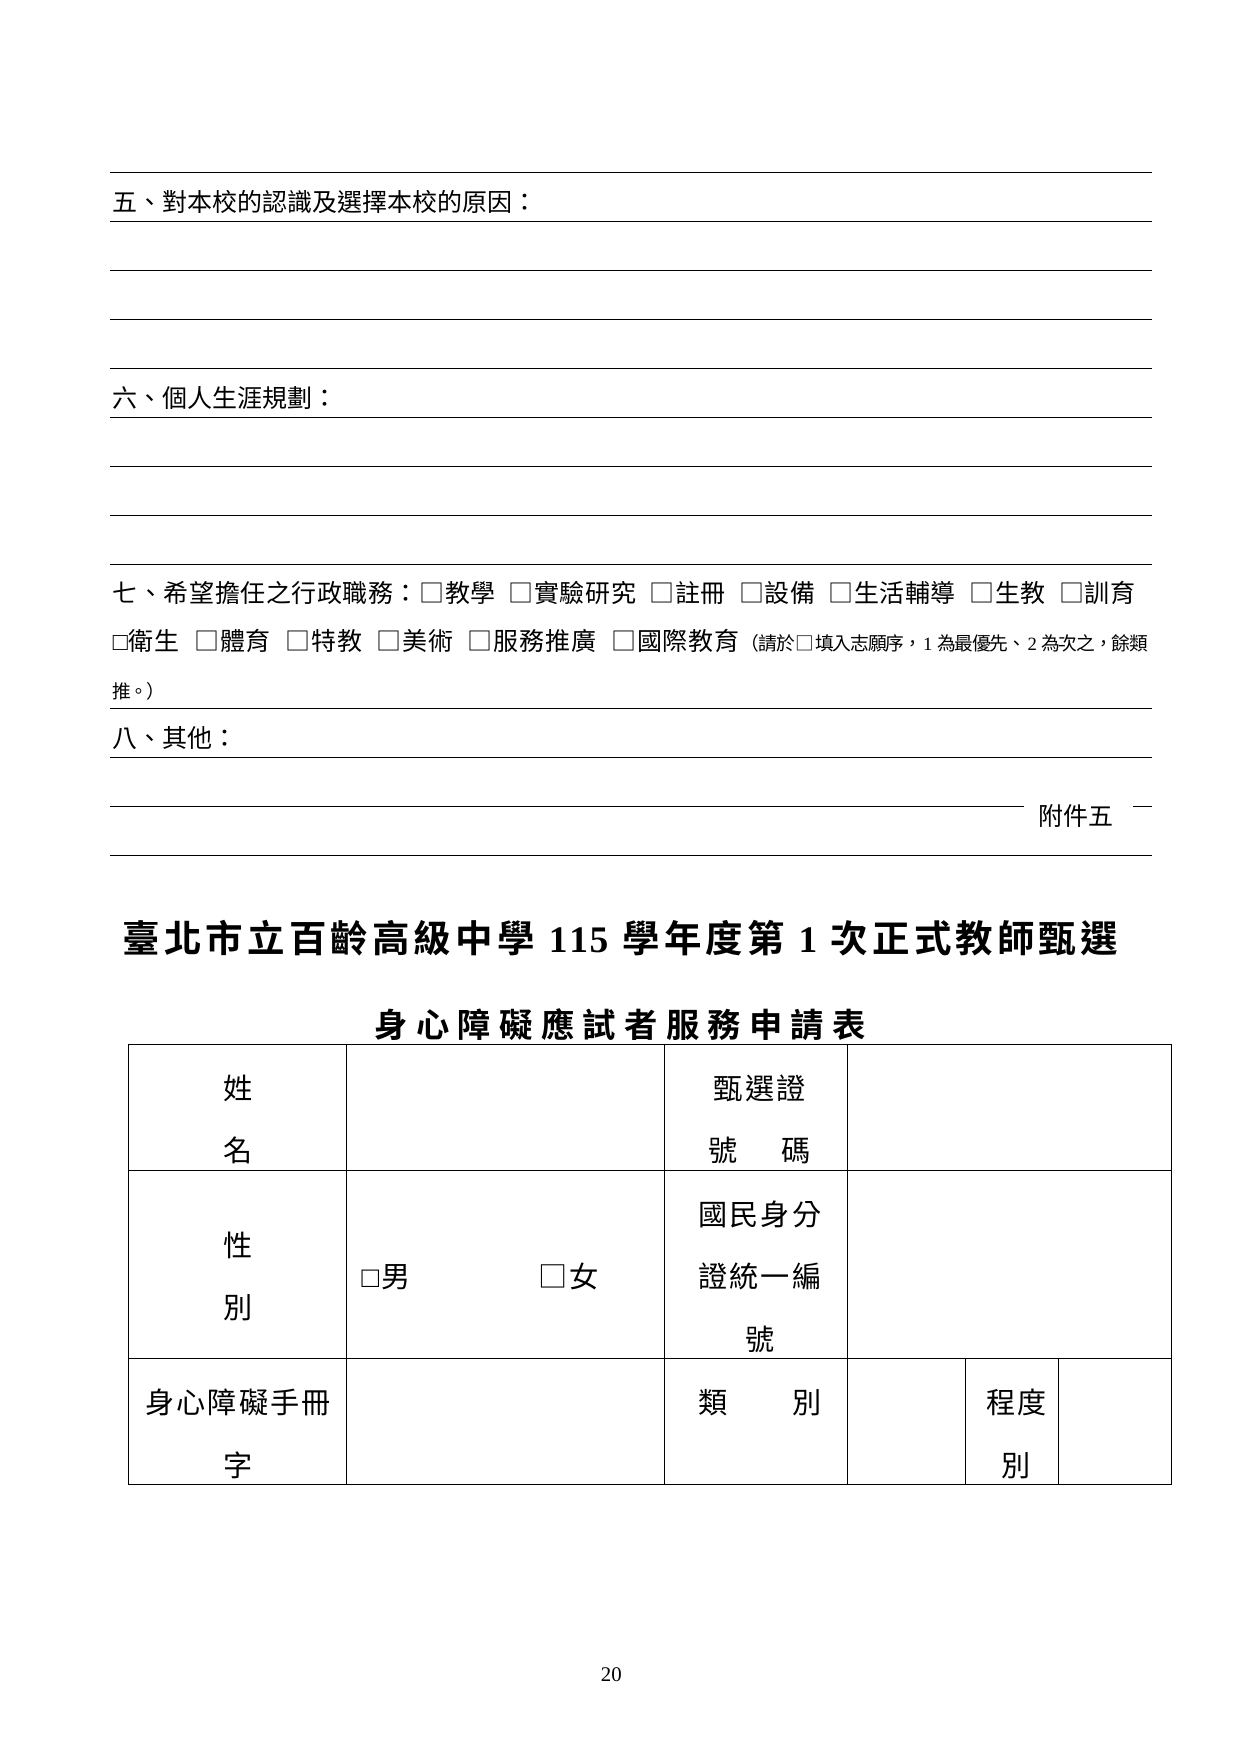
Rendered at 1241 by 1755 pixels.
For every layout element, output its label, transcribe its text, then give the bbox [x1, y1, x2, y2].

table_cell [110, 222, 1152, 270]
table_cell □男 □女 [347, 1171, 664, 1358]
table_cell [110, 807, 1152, 855]
table_cell [347, 1359, 664, 1484]
table_cell 類 別 [665, 1359, 847, 1484]
table_header 姓 名 [129, 1045, 346, 1170]
table_cell [848, 1171, 1171, 1358]
table_header 甄選證 號 碼 [665, 1045, 847, 1170]
table_cell [1059, 1359, 1171, 1484]
text 附件五 [1039, 796, 1118, 832]
table_header [848, 1045, 1171, 1170]
table_cell [110, 271, 1152, 319]
text 臺北市立百齡高級中學115學年度第1次正式教師甄選 [110, 856, 1131, 981]
table_cell [110, 418, 1152, 466]
table_cell 七、希望擔任之行政職務：□教學 □實驗研究 □註冊 □設備 □生活輔導 □生教 □訓育 □衛生 □體育 □特教 □美術 □服務推廣 □國際教育（請於□填入志願序，1為最優先、2為次之，餘類推。） [110, 565, 1152, 708]
text 身心障礙應試者服務申請表 [110, 981, 1131, 1044]
table_cell [110, 467, 1152, 514]
table_cell [110, 758, 1152, 806]
table_cell 六、個人生涯規劃： [110, 369, 1152, 417]
table_cell 程度別 [966, 1359, 1058, 1484]
text [1024, 788, 1133, 841]
table_cell [110, 516, 1152, 563]
table_cell [110, 320, 1152, 368]
table_cell 性 別 [129, 1171, 346, 1358]
table_header [347, 1045, 664, 1170]
table_cell 身心障礙手冊 字 [129, 1359, 346, 1484]
table_cell [848, 1359, 965, 1484]
table_cell 國民身分證統一編號 [665, 1171, 847, 1358]
table_cell 八、其他： [110, 709, 1152, 757]
table_cell 五、對本校的認識及選擇本校的原因： [110, 173, 1152, 221]
